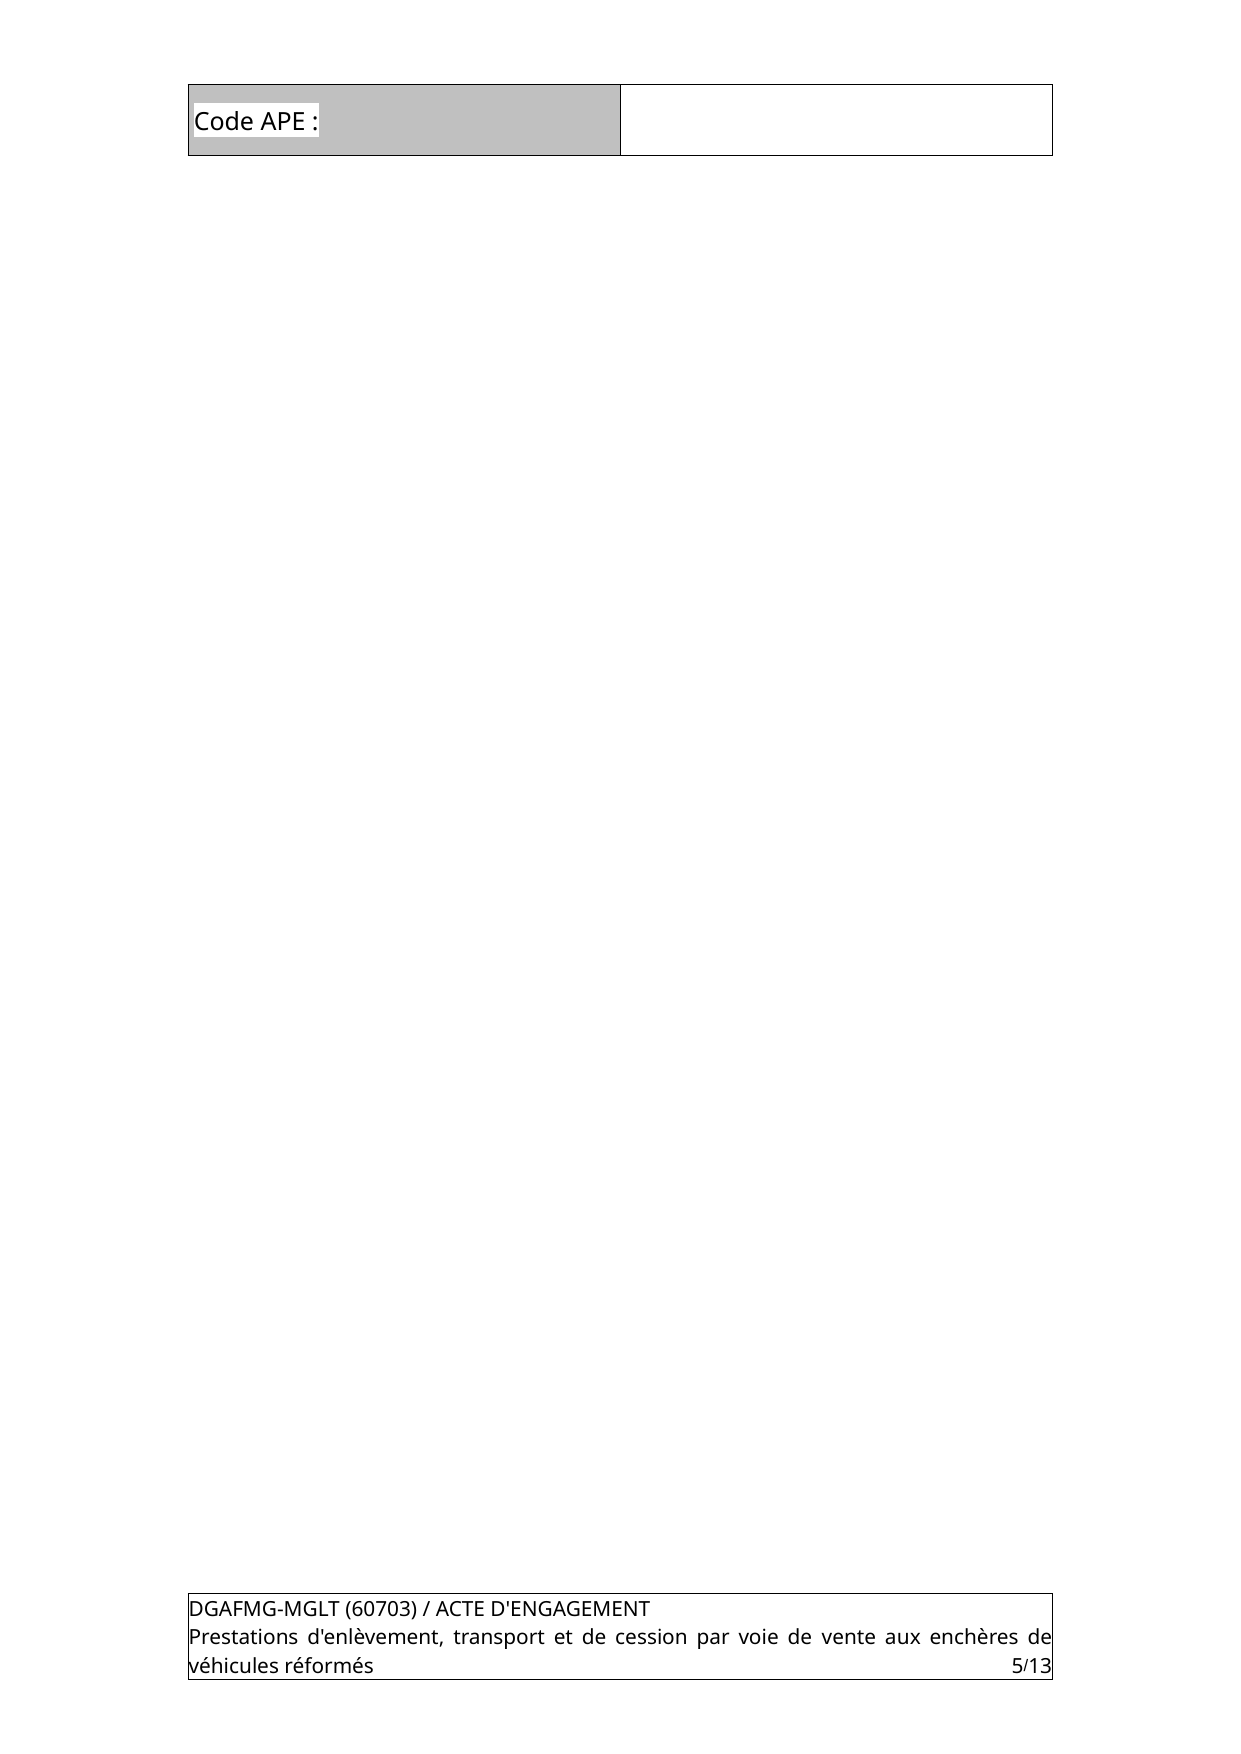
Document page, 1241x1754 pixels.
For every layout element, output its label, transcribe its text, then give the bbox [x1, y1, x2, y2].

table_cell Code APE : [189, 85, 620, 155]
table_cell [621, 85, 1052, 155]
